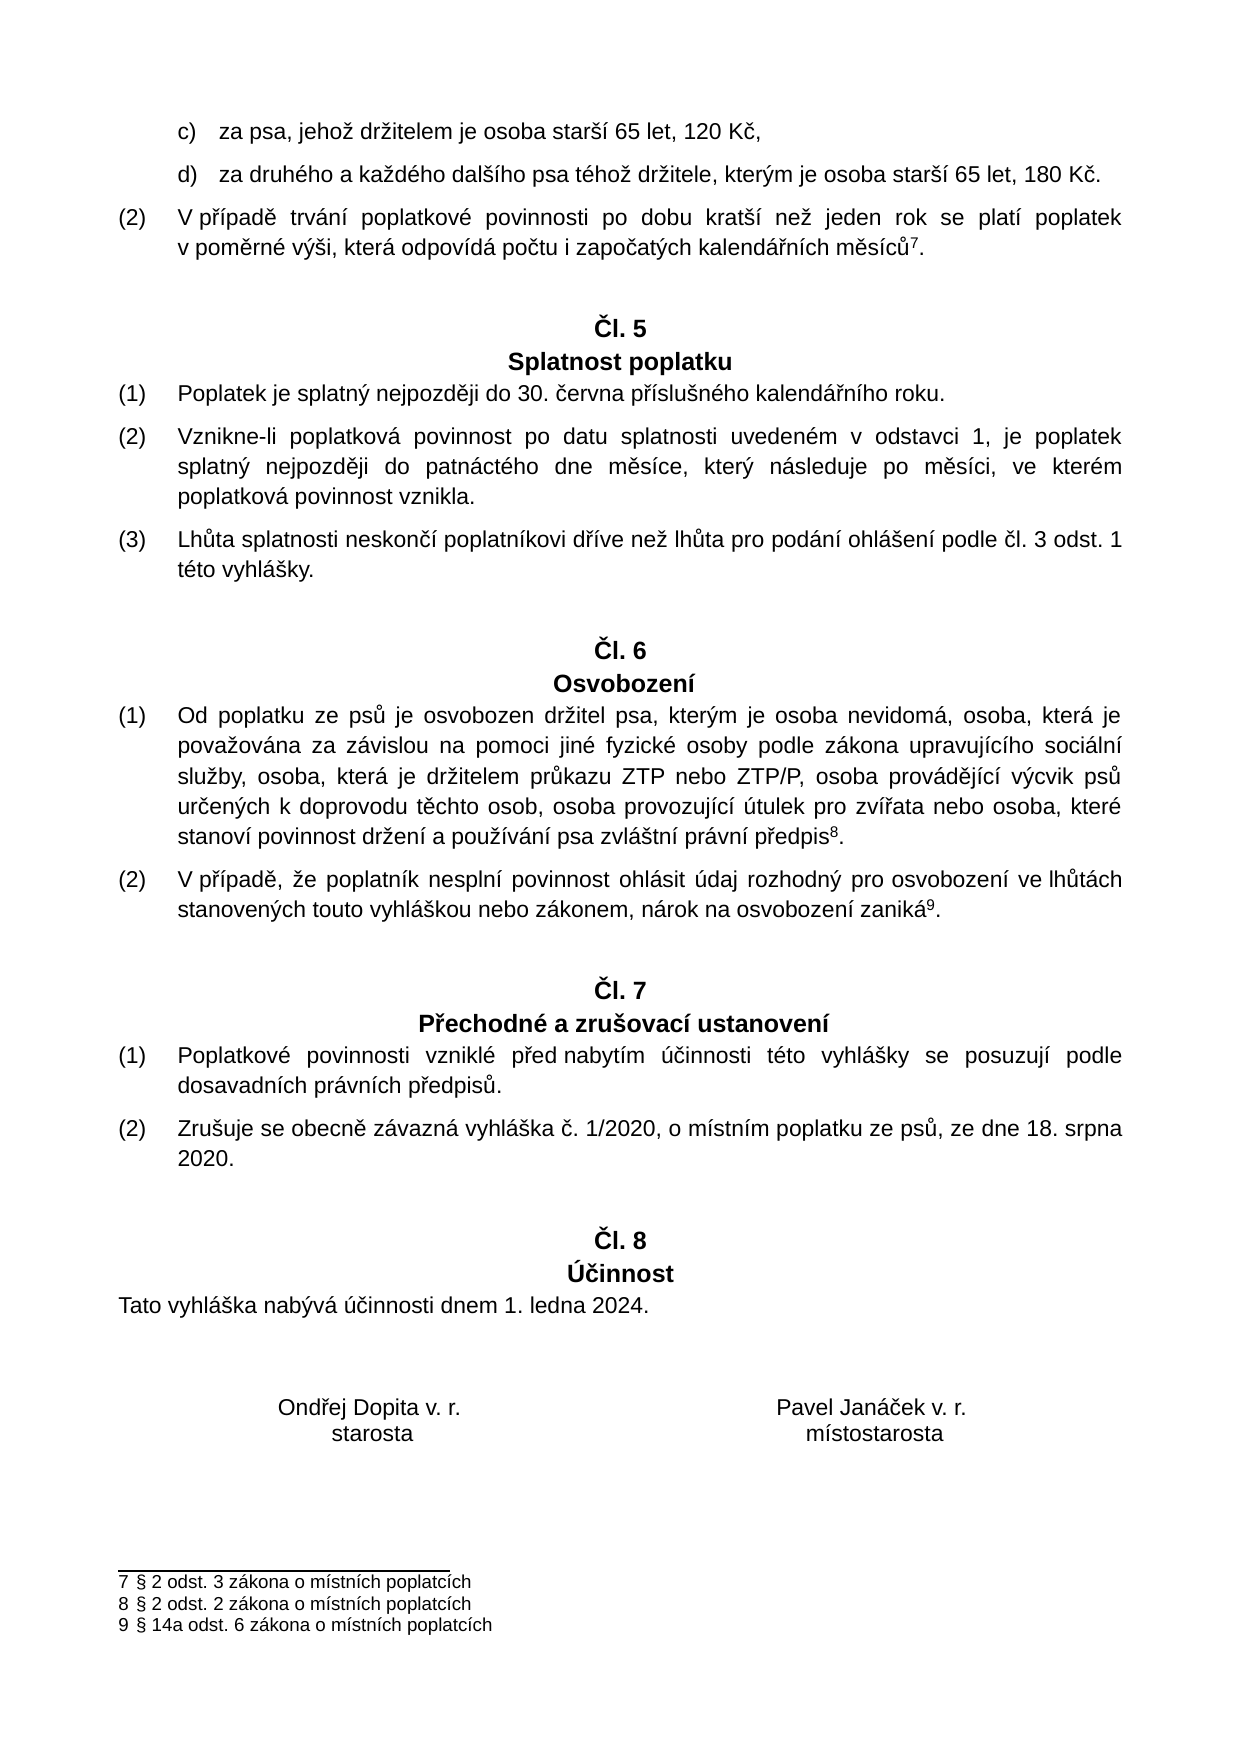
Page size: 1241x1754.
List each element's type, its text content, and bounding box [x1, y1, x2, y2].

list Poplatek je splatný nejpozději do 30. června příslušného kalendářního roku. [118, 380, 1122, 406]
table_header Ondřej Dopita v. r. starosta [118, 1334, 620, 1452]
list za psa, jehož držitelem je osoba starší 65 let, 120 Kč, [177, 118, 1122, 144]
list Vznikne-li poplatková povinnost po datu splatnosti uvedeném v odstavci 1, je poplatek splatný nejpozději do patnáctého dne měsíce, který následuje po měsíci, ve kterém poplatková povinnost vznikla. [118, 423, 1122, 509]
list Poplatkové povinnosti vzniklé před nabytím účinnosti této vyhlášky se posuzují podle dosavadních právních předpisů. [118, 1042, 1122, 1099]
list za druhého a každého dalšího psa téhož držitele, kterým je osoba starší 65 let, 180 Kč. [177, 161, 1122, 187]
list Od poplatku ze psů je osvobozen držitel psa, kterým je osoba nevidomá, osoba, která je považována za závislou na pomoci jiné fyzické osoby podle zákona upravujícího sociální služby, osoba, která je držitelem průkazu ZTP nebo ZTP/P, osoba provádějící výcvik psů určených k doprovodu těchto osob, osoba provozující útulek pro zvířata nebo osoba, které stanoví povinnost držení a používání psa zvláštní právní předpis. [118, 702, 1122, 849]
list V případě, že poplatník nesplní povinnost ohlásit údaj rozhodný pro osvobození ve lhůtách stanovených touto vyhláškou nebo zákonem, nárok na osvobození zaniká. [118, 866, 1122, 922]
list Lhůta splatnosti neskončí poplatníkovi dříve než lhůta pro podání ohlášení podle čl. 3 odst. 1 této vyhlášky. [118, 526, 1122, 582]
list § 2 odst. 2 zákona o místních poplatcích [118, 1592, 1122, 1614]
list V případě trvání poplatkové povinnosti po dobu kratší než jeden rok se platí poplatek v poměrné výši, která odpovídá počtu i započatých kalendářních měsíců. [118, 203, 1122, 260]
subtitle Čl. 8 Účinnost [118, 1226, 1122, 1287]
list Zrušuje se obecně závazná vyhláška č. 1/2020, o místním poplatku ze psů, ze dne 18. srpna 2020. [118, 1115, 1122, 1172]
list § 2 odst. 3 zákona o místních poplatcích [118, 1571, 1122, 1592]
subtitle Čl. 7 Přechodné a zrušovací ustanovení [118, 976, 1122, 1038]
subtitle Čl. 6 Osvobození [118, 636, 1122, 698]
table_header Pavel Janáček v. r. místostarosta [620, 1334, 1122, 1452]
subtitle Čl. 5 Splatnost poplatku [118, 314, 1122, 376]
text Tato vyhláška nabývá účinnosti dnem 1. ledna 2024. [118, 1292, 1122, 1318]
list § 14a odst. 6 zákona o místních poplatcích [118, 1614, 1122, 1635]
